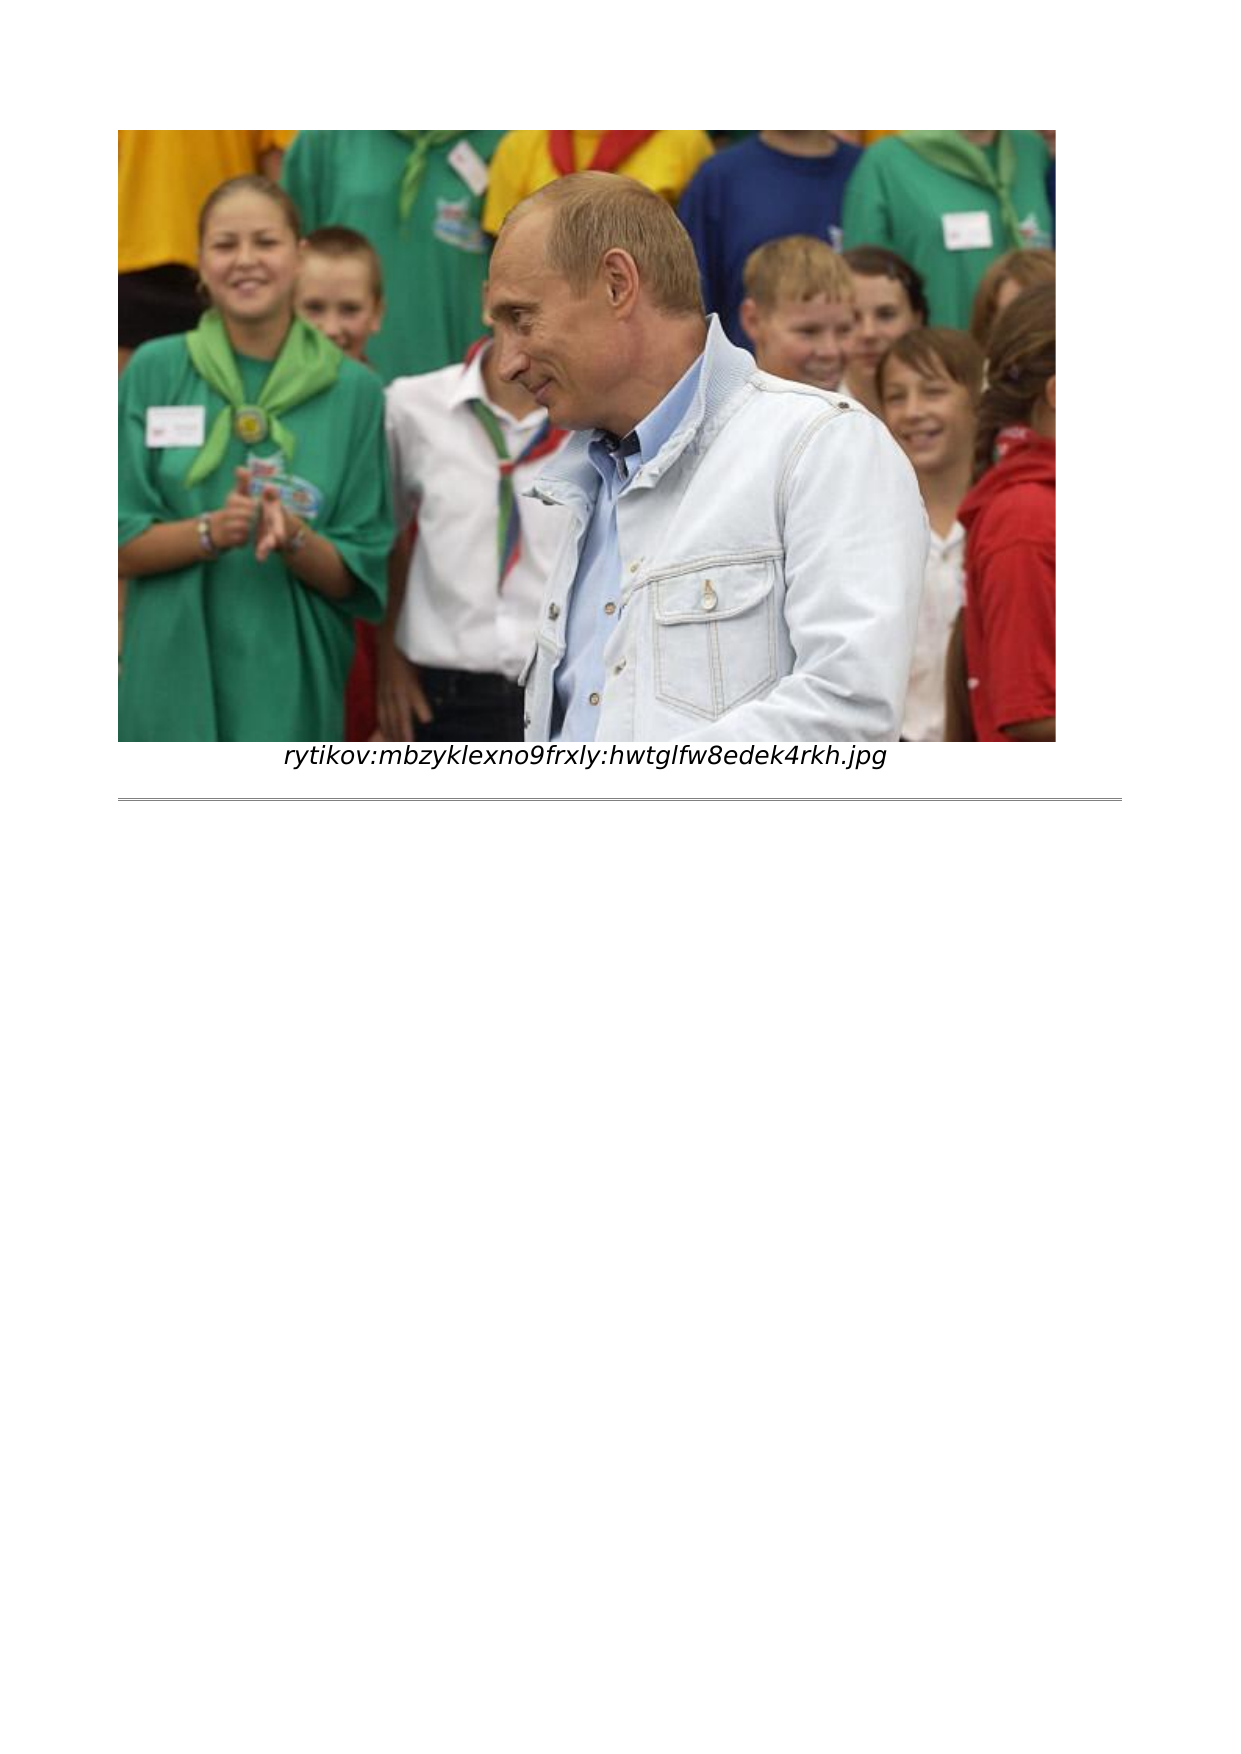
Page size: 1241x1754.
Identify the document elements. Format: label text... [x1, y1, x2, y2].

text rytikov:mbzyklexno9frxly:hwtglfw8edek4rkh.jpg [118, 742, 1056, 771]
picture [118, 130, 1056, 742]
